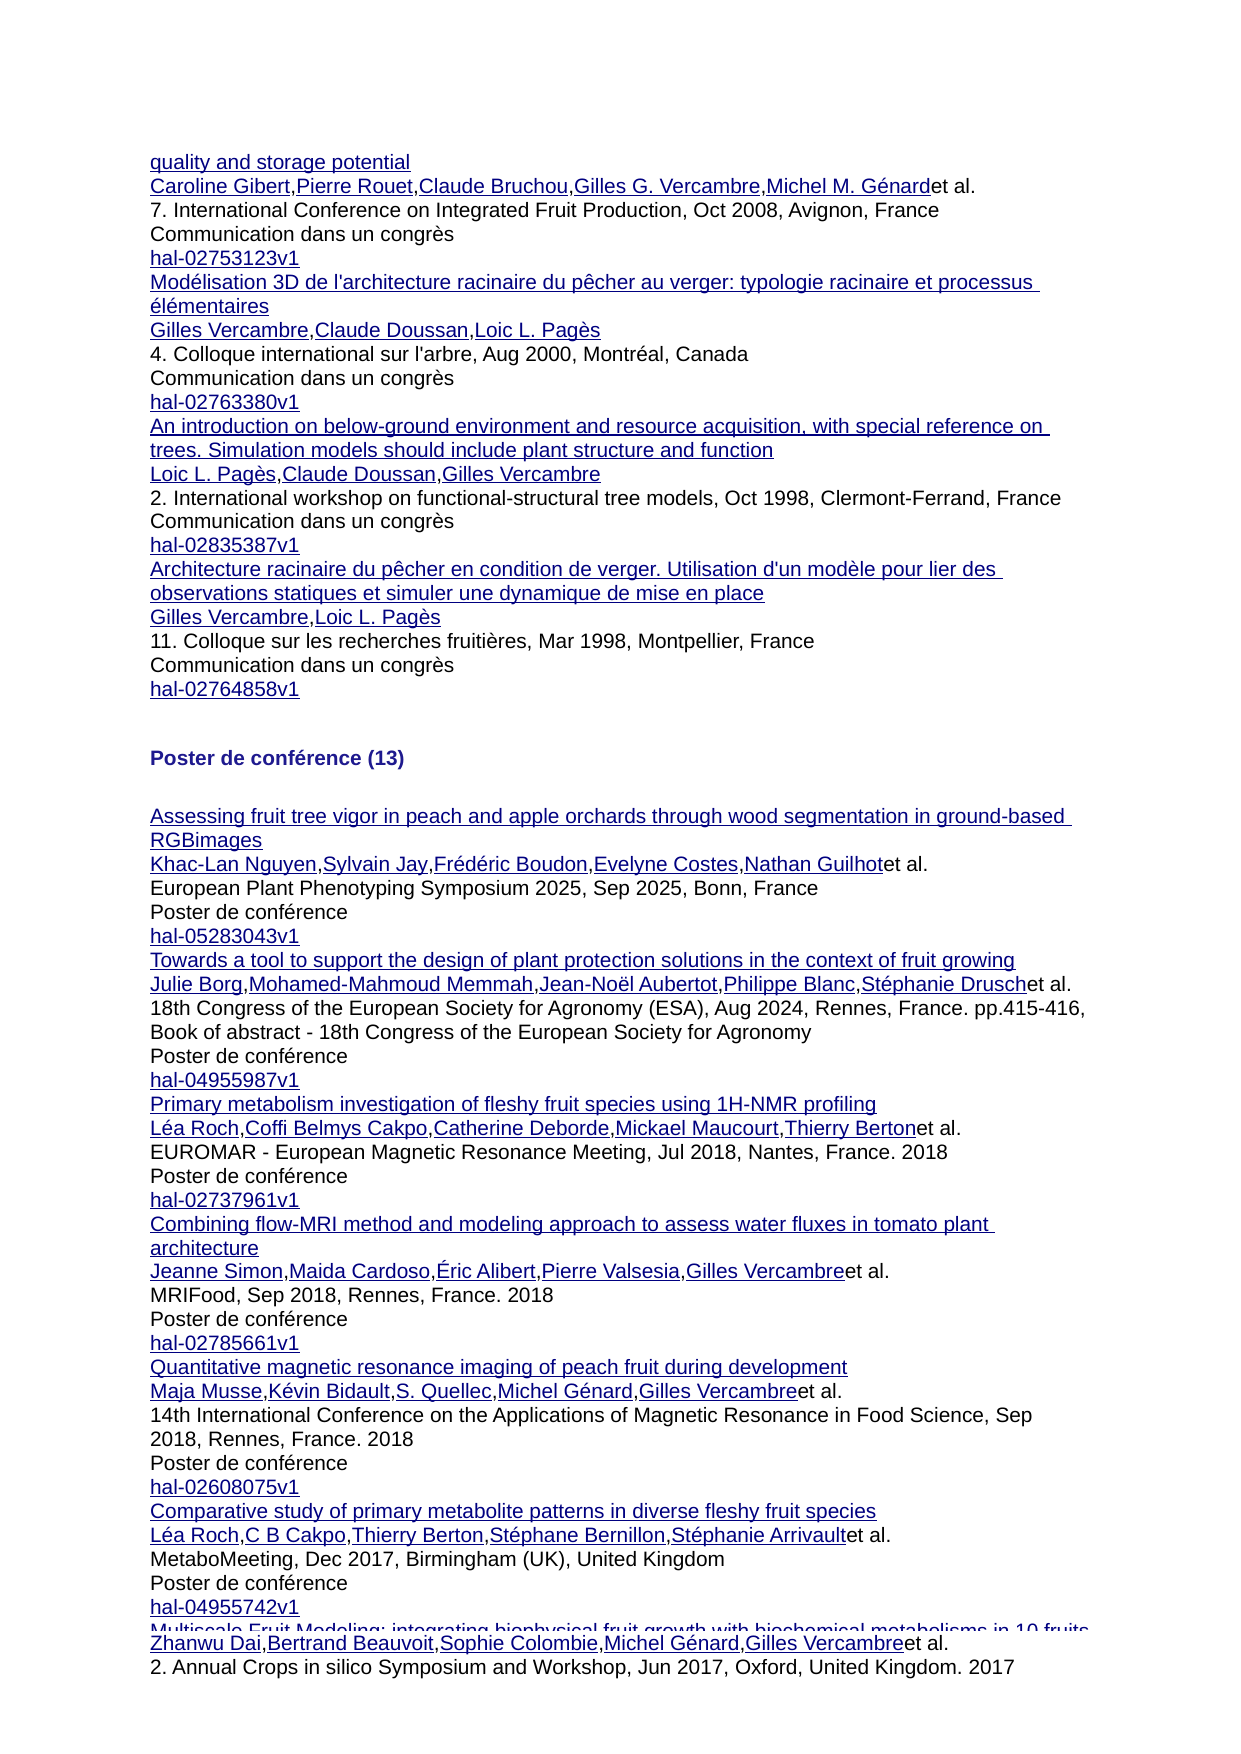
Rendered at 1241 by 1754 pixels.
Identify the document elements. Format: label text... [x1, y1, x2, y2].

table_cell Combining flow-MRI method and modeling approach to assess water fluxes in tomato plant architecture Jeanne Simon,Maida Cardoso,Éric Alibert,Pierre Valsesia,Gilles Vercambreet al. MRIFood, Sep 2018, Rennes, France. 2018 Poster de conférence hal-02785661v1 [150, 1211, 1090, 1355]
table_cell Towards a tool to support the design of plant protection solutions in the context of fruit growing Julie Borg,Mohamed-Mahmoud Memmah,Jean-Noël Aubertot,Philippe Blanc,Stéphanie Druschet al. 18th Congress of the European Society for Agronomy (ESA), Aug 2024, Rennes, France. pp.415-416, Book of abstract - 18th Congress of the European Society for Agronomy Poster de conférence hal-04955987v1 [150, 948, 1090, 1092]
table_cell Modélisation 3D de l'architecture racinaire du pêcher au verger: typologie racinaire et processus élémentaires Gilles Vercambre,Claude Doussan,Loic L. Pagès 4. Colloque international sur l'arbre, Aug 2000, Montréal, Canada Communication dans un congrès hal-02763380v1 [150, 270, 1090, 413]
table_cell Multiscale Fruit Modeling: integrating biophysical fruit growth with biochemical metabolisms in 10 fruits Zhanwu Dai,Bertrand Beauvoit,Sophie Colombie,Michel Génard,Gilles Vercambreet al. 2. Annual Crops in silico Symposium and Workshop, Jun 2017, Oxford, United Kingdom. 2017 [150, 1619, 1090, 1679]
table_cell An introduction on below-ground environment and resource acquisition, with special reference on trees. Simulation models should include plant structure and function Loic L. Pagès,Claude Doussan,Gilles Vercambre 2. International workshop on functional-structural tree models, Oct 1998, Clermont-Ferrand, France Communication dans un congrès hal-02835387v1 [150, 414, 1090, 557]
table_cell Comparative study of primary metabolite patterns in diverse fleshy fruit species Léa Roch,C B Cakpo,Thierry Berton,Stéphane Bernillon,Stéphanie Arrivaultet al. MetaboMeeting, Dec 2017, Birmingham (UK), United Kingdom Poster de conférence hal-04955742v1 [150, 1499, 1090, 1619]
table_cell Architecture racinaire du pêcher en condition de verger. Utilisation d'un modèle pour lier des observations statiques et simuler une dynamique de mise en place Gilles Vercambre,Loic L. Pagès 11. Colloque sur les recherches fruitières, Mar 1998, Montpellier, France Communication dans un congrès hal-02764858v1 [150, 557, 1090, 701]
subtitle Poster de conférence (13) [150, 746, 1090, 770]
table_header Assessing fruit tree vigor in peach and apple orchards through wood segmentation in ground-based RGBimages Khac-Lan Nguyen,Sylvain Jay,Frédéric Boudon,Evelyne Costes,Nathan Guilhotet al. European Plant Phenotyping Symposium 2025, Sep 2025, Bonn, France Poster de conférence hal-05283043v1 [150, 804, 1090, 948]
table_cell Quantitative magnetic resonance imaging of peach fruit during development Maja Musse,Kévin Bidault,S. Quellec,Michel Génard,Gilles Vercambreet al. 14th International Conference on the Applications of Magnetic Resonance in Food Science, Sep 2018, Rennes, France. 2018 Poster de conférence hal-02608075v1 [150, 1355, 1090, 1499]
table_cell Primary metabolism investigation of fleshy fruit species using 1H-NMR profiling Léa Roch,Coffi Belmys Cakpo,Catherine Deborde,Mickael Maucourt,Thierry Bertonet al. EUROMAR - European Magnetic Resonance Meeting, Jul 2018, Nantes, France. 2018 Poster de conférence hal-02737961v1 [150, 1092, 1090, 1211]
table_cell quality and storage potential Caroline Gibert,Pierre Rouet,Claude Bruchou,Gilles G. Vercambre,Michel M. Génardet al. 7. International Conference on Integrated Fruit Production, Oct 2008, Avignon, France Communication dans un congrès hal-02753123v1 [150, 150, 1090, 270]
